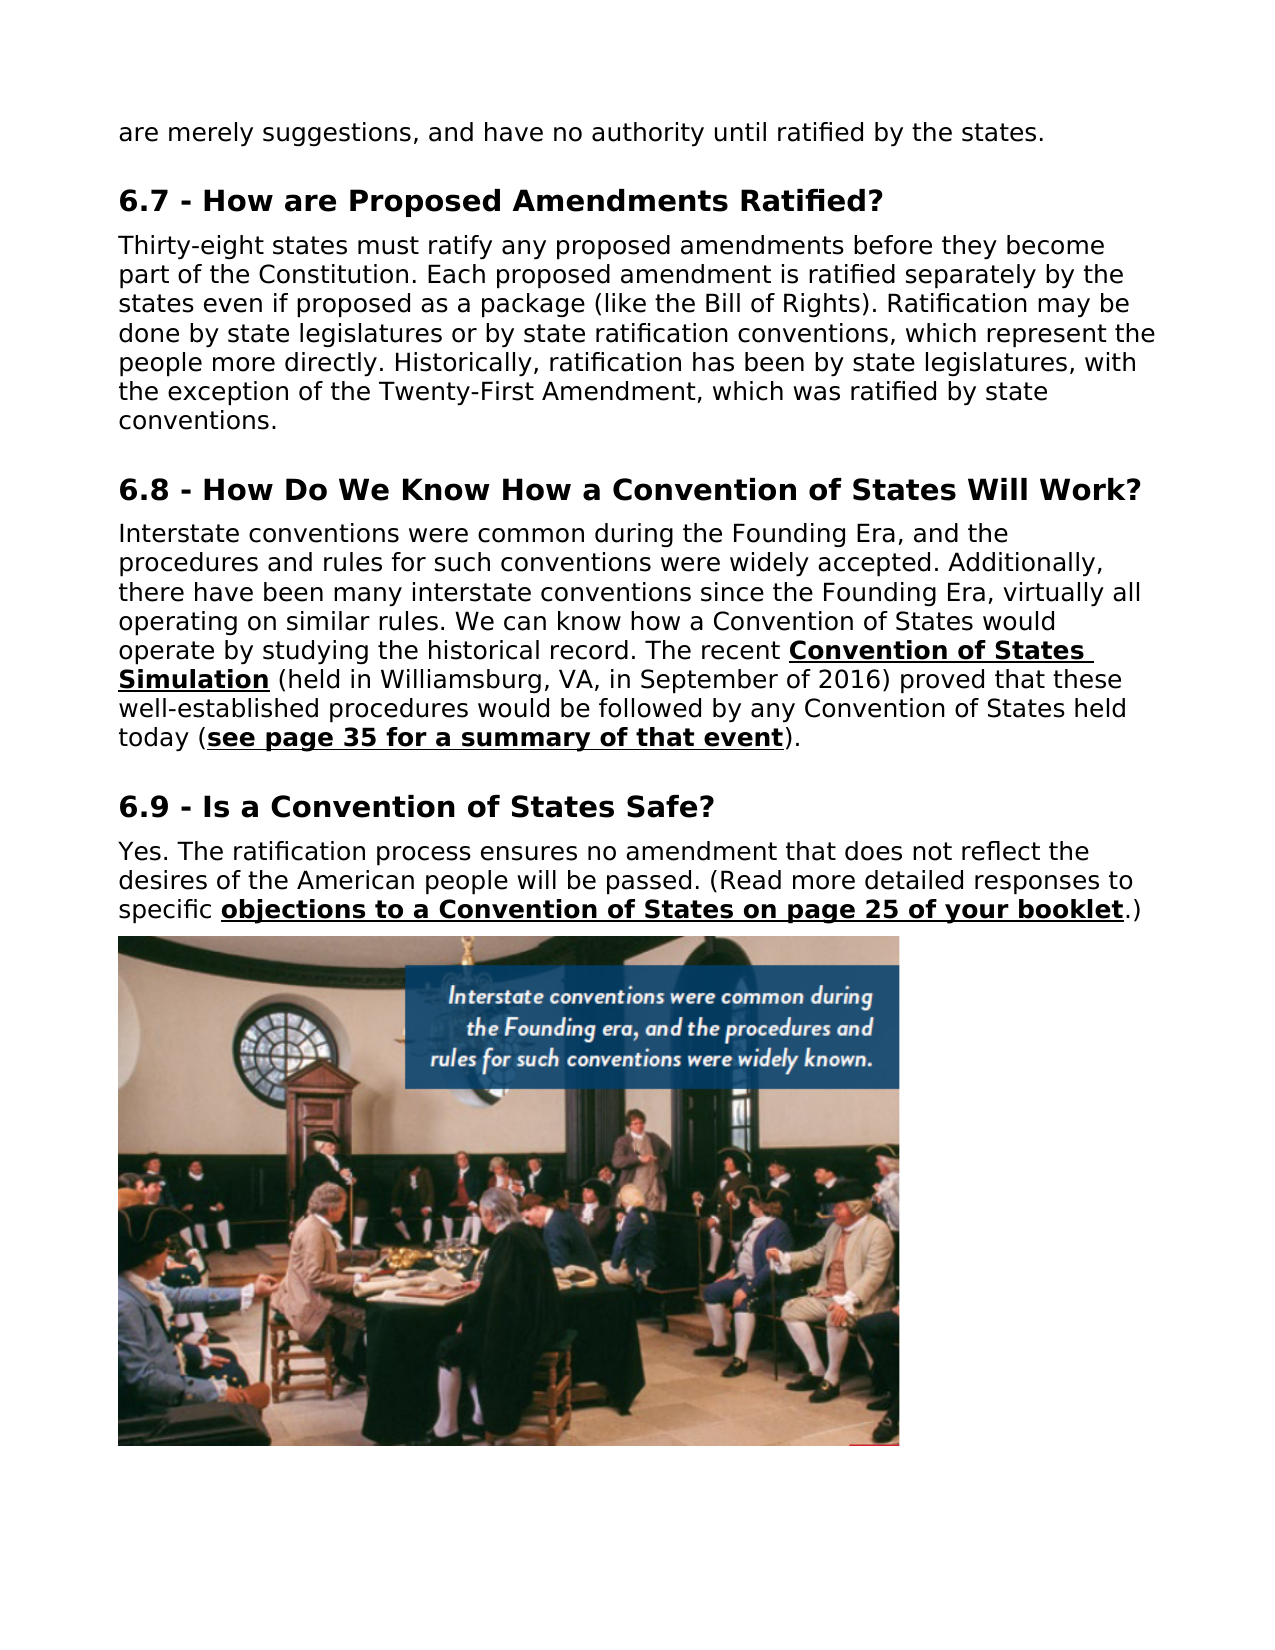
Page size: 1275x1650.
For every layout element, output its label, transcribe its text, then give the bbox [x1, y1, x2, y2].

subtitle 6.9 - Is a Convention of States Safe? [118, 790, 1157, 824]
text Yes. The ratification process ensures no amendment that does not reflect the desires of the American people will be passed. (Read more detailed responses to specific objections to a Convention of States on page 25 of your booklet.) [118, 837, 1157, 924]
text are merely suggestions, and have no authority until ratified by the states. [118, 118, 1157, 147]
subtitle 6.8 - How Do We Know How a Convention of States Will Work? [118, 473, 1157, 507]
text Interstate conventions were common during the Founding Era, and the procedures and rules for such conventions were widely accepted. Additionally, there have been many interstate conventions since the Founding Era, virtually all operating on similar rules. We can know how a Convention of States would operate by studying the historical record. The recent Convention of States Simulation (held in Williamsburg, VA, in September of 2016) proved that these well-established procedures would be followed by any Convention of States held today (see page 35 for a summary of that event). [118, 519, 1157, 753]
picture [118, 936, 900, 1446]
subtitle 6.7 - How are Proposed Amendments Ratified? [118, 185, 1157, 219]
text Thirty-eight states must ratify any proposed amendments before they become part of the Constitution. Each proposed amendment is ratified separately by the states even if proposed as a package (like the Bill of Rights). Ratification may be done by state legislatures or by state ratification conventions, which represent the people more directly. Historically, ratification has been by state legislatures, with the exception of the Twenty-First Amendment, which was ratified by state conventions. [118, 231, 1157, 435]
